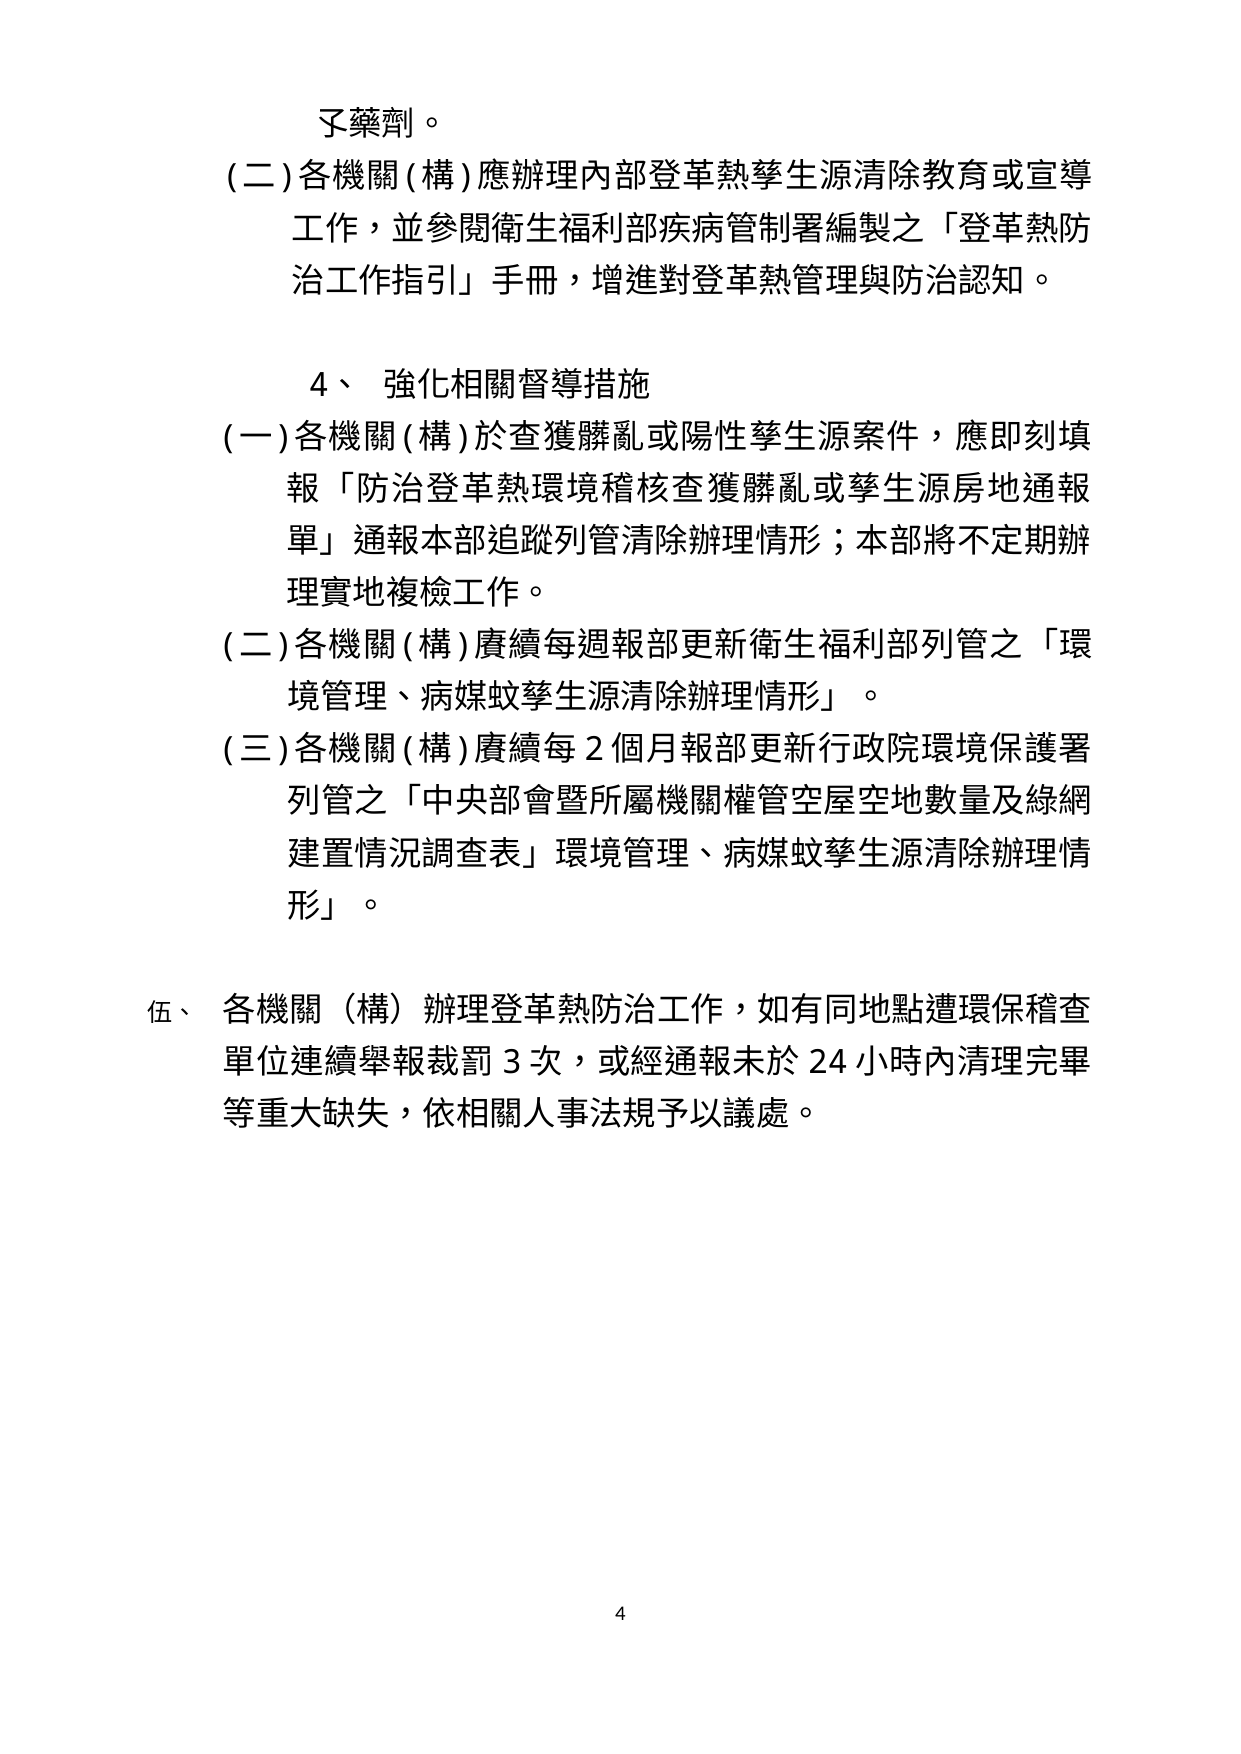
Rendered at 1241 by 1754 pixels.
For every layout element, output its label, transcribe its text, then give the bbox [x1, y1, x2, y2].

text (三)各機關(構)賡續每2個月報部更新行政院環境保護署列管之「中央部會暨所屬機關權管空屋空地數量及綠網建置情況調查表」環境管理、病媒蚊孳生源清除辦理情形」。 [218, 719, 1093, 927]
text (一)各機關(構)於查獲髒亂或陽性孳生源案件，應即刻填報「防治登革熱環境稽核查獲髒亂或孳生源房地通報單」通報本部追蹤列管清除辦理情形；本部將不定期辦理實地複檢工作。 [218, 407, 1093, 615]
text 孓藥劑。 [262, 94, 1093, 146]
list 各機關（構）辦理登革熱防治工作，如有同地點遭環保稽查單位連續舉報裁罰3次，或經通報未於24小時內清理完畢等重大缺失，依相關人事法規予以議處。 [148, 979, 1093, 1136]
text (二)各機關(構)賡續每週報部更新衛生福利部列管之「環境管理、病媒蚊孳生源清除辦理情形」。 [218, 615, 1093, 719]
list 強化相關督導措施 [308, 354, 1093, 407]
text (二)各機關(構)應辦理內部登革熱孳生源清除教育或宣導工作，並參閱衛生福利部疾病管制署編製之「登革熱防治工作指引」手冊，增進對登革熱管理與防治認知。 [222, 146, 1093, 302]
